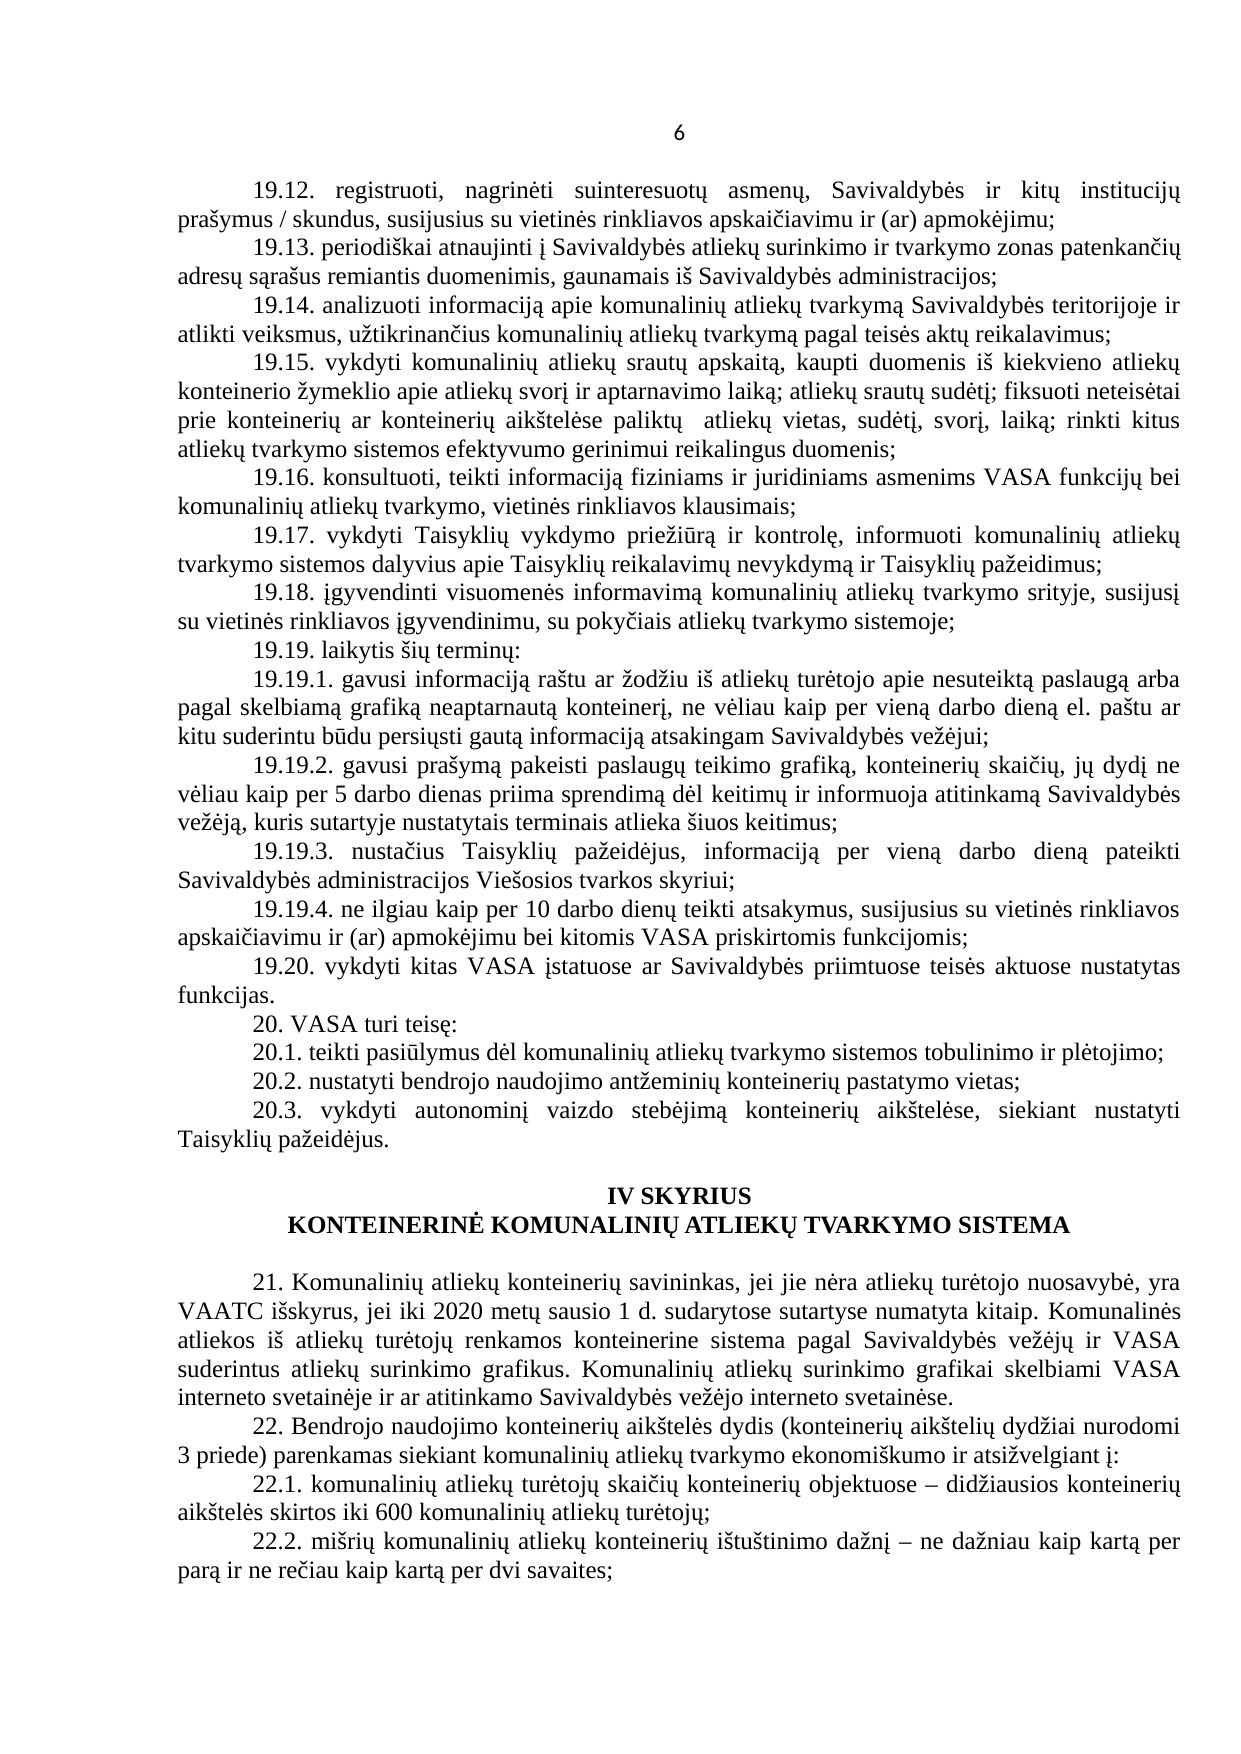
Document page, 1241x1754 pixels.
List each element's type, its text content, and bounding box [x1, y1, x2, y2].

text 20.3. vykdyti autonominį vaizdo stebėjimą konteinerių aikštelėse, siekiant nustatyti Taisyklių pažeidėjus. [177, 1095, 1181, 1152]
text 19.13. periodiškai atnaujinti į Savivaldybės atliekų surinkimo ir tvarkymo zonas patenkančių adresų sąrašus remiantis duomenimis, gaunamais iš Savivaldybės administracijos; [177, 232, 1181, 290]
text 19.12. registruoti, nagrinėti suinteresuotų asmenų, Savivaldybės ir kitų institucijų prašymus / skundus, susijusius su vietinės rinkliavos apskaičiavimu ir (ar) apmokėjimu; [177, 175, 1181, 232]
text 19.15. vykdyti komunalinių atliekų srautų apskaitą, kaupti duomenis iš kiekvieno atliekų konteinerio žymeklio apie atliekų svorį ir aptarnavimo laiką; atliekų srautų sudėtį; fiksuoti neteisėtai prie konteinerių ar konteinerių aikštelėse paliktų atliekų vietas, sudėtį, svorį, laiką; rinkti kitus atliekų tvarkymo sistemos efektyvumo gerinimui reikalingus duomenis; [177, 347, 1181, 462]
text IV SKYRIUS [177, 1181, 1181, 1210]
text 19.18. įgyvendinti visuomenės informavimą komunalinių atliekų tvarkymo srityje, susijusį su vietinės rinkliavos įgyvendinimu, su pokyčiais atliekų tvarkymo sistemoje; [177, 577, 1181, 635]
text 20. VASA turi teisę: [177, 1009, 1181, 1037]
text 22. Bendrojo naudojimo konteinerių aikštelės dydis (konteinerių aikštelių dydžiai nurodomi 3 priede) parenkamas siekiant komunalinių atliekų tvarkymo ekonomiškumo ir atsižvelgiant į: [177, 1411, 1181, 1469]
text 19.19.1. gavusi informaciją raštu ar žodžiu iš atliekų turėtojo apie nesuteiktą paslaugą arba pagal skelbiamą grafiką neaptarnautą konteinerį, ne vėliau kaip per vieną darbo dieną el. paštu ar kitu suderintu būdu persiųsti gautą informaciją atsakingam Savivaldybės vežėjui; [177, 664, 1181, 750]
text 19.19.3. nustačius Taisyklių pažeidėjus, informaciją per vieną darbo dieną pateikti Savivaldybės administracijos Viešosios tvarkos skyriui; [177, 836, 1181, 894]
text 19.20. vykdyti kitas VASA įstatuose ar Savivaldybės priimtuose teisės aktuose nustatytas funkcijas. [177, 951, 1181, 1009]
text 21. Komunalinių atliekų konteinerių savininkas, jei jie nėra atliekų turėtojo nuosavybė, yra VAATC išskyrus, jei iki 2020 metų sausio 1 d. sudarytose sutartyse numatyta kitaip. Komunalinės atliekos iš atliekų turėtojų renkamos konteinerine sistema pagal Savivaldybės vežėjų ir VASA suderintus atliekų surinkimo grafikus. Komunalinių atliekų surinkimo grafikai skelbiami VASA interneto svetainėje ir ar atitinkamo Savivaldybės vežėjo interneto svetainėse. [177, 1267, 1181, 1411]
text 19.17. vykdyti Taisyklių vykdymo priežiūrą ir kontrolę, informuoti komunalinių atliekų tvarkymo sistemos dalyvius apie Taisyklių reikalavimų nevykdymą ir Taisyklių pažeidimus; [177, 520, 1181, 577]
text 22.1. komunalinių atliekų turėtojų skaičių konteinerių objektuose – didžiausios konteinerių aikštelės skirtos iki 600 komunalinių atliekų turėtojų; [177, 1469, 1181, 1526]
text 19.19. laikytis šių terminų: [177, 635, 1181, 664]
text 22.2. mišrių komunalinių atliekų konteinerių ištuštinimo dažnį – ne dažniau kaip kartą per parą ir ne rečiau kaip kartą per dvi savaites; [177, 1526, 1181, 1584]
text 19.16. konsultuoti, teikti informaciją fiziniams ir juridiniams asmenims VASA funkcijų bei komunalinių atliekų tvarkymo, vietinės rinkliavos klausimais; [177, 462, 1181, 520]
text 20.2. nustatyti bendrojo naudojimo antžeminių konteinerių pastatymo vietas; [177, 1066, 1181, 1095]
text 19.14. analizuoti informaciją apie komunalinių atliekų tvarkymą Savivaldybės teritorijoje ir atlikti veiksmus, užtikrinančius komunalinių atliekų tvarkymą pagal teisės aktų reikalavimus; [177, 290, 1181, 347]
text KONTEINERINĖ KOMUNALINIŲ ATLIEKŲ TVARKYMO SISTEMA [177, 1210, 1181, 1239]
text 19.19.4. ne ilgiau kaip per 10 darbo dienų teikti atsakymus, susijusius su vietinės rinkliavos apskaičiavimu ir (ar) apmokėjimu bei kitomis VASA priskirtomis funkcijomis; [177, 894, 1181, 951]
text 20.1. teikti pasiūlymus dėl komunalinių atliekų tvarkymo sistemos tobulinimo ir plėtojimo; [177, 1037, 1181, 1066]
text 19.19.2. gavusi prašymą pakeisti paslaugų teikimo grafiką, konteinerių skaičių, jų dydį ne vėliau kaip per 5 darbo dienas priima sprendimą dėl keitimų ir informuoja atitinkamą Savivaldybės vežėją, kuris sutartyje nustatytais terminais atlieka šiuos keitimus; [177, 750, 1181, 836]
